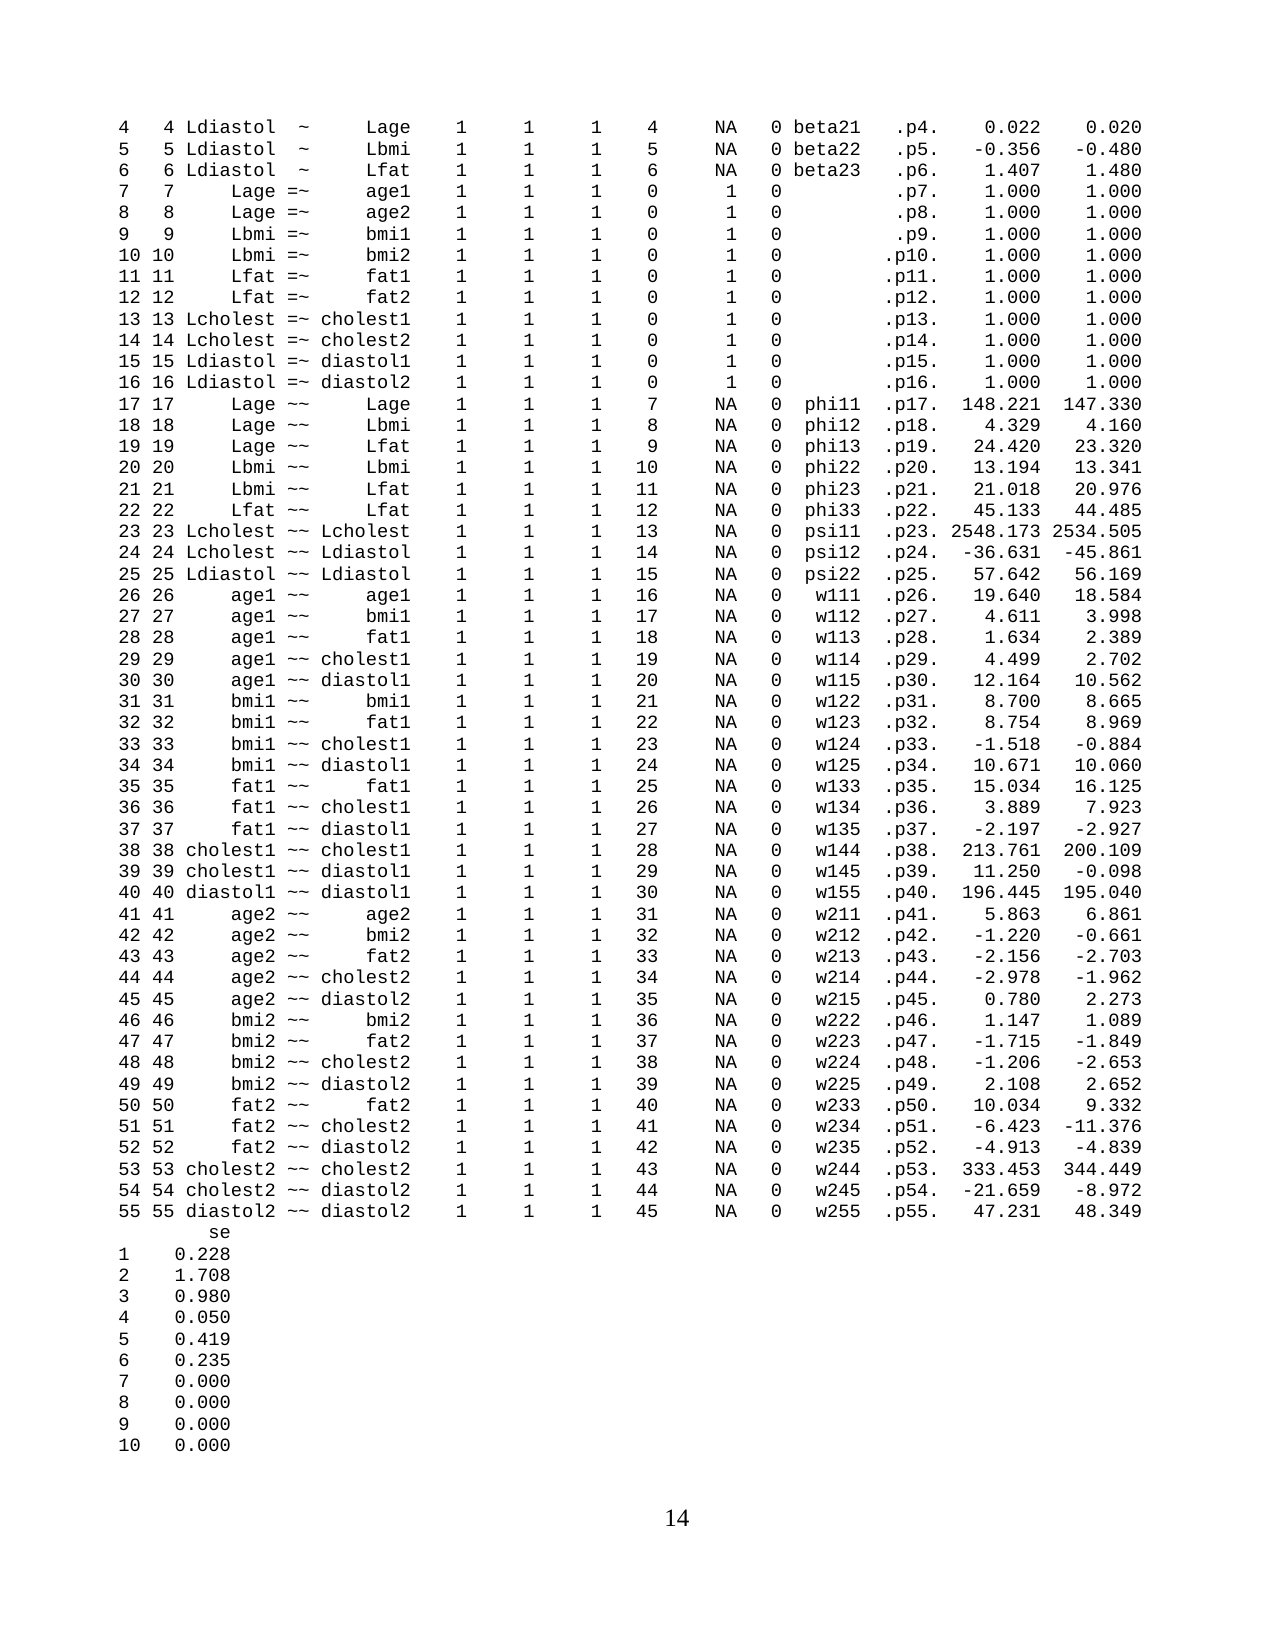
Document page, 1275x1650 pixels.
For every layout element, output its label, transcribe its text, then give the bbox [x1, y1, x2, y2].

text se [118, 1223, 1235, 1244]
text 6 0.235 [118, 1351, 1235, 1372]
text 27 27 age1 ~~ bmi1 1 1 1 17 NA 0 w112 .p27. 4.611 3.998 [118, 607, 1260, 628]
text 49 49 bmi2 ~~ diastol2 1 1 1 39 NA 0 w225 .p49. 2.108 2.652 [118, 1074, 1260, 1096]
text 8 8 Lage =~ age2 1 1 1 0 1 0 .p8. 1.000 1.000 [118, 203, 1260, 224]
text 51 51 fat2 ~~ cholest2 1 1 1 41 NA 0 w234 .p51. -6.423 -11.376 [118, 1117, 1260, 1138]
text 3 0.980 [118, 1287, 1235, 1308]
text 13 13 Lcholest =~ cholest1 1 1 1 0 1 0 .p13. 1.000 1.000 [118, 309, 1260, 331]
text 54 54 cholest2 ~~ diastol2 1 1 1 44 NA 0 w245 .p54. -21.659 -8.972 [118, 1181, 1260, 1202]
text 7 0.000 [118, 1372, 1235, 1393]
text 11 11 Lfat =~ fat1 1 1 1 0 1 0 .p11. 1.000 1.000 [118, 267, 1260, 288]
text 23 23 Lcholest ~~ Lcholest 1 1 1 13 NA 0 psi11 .p23. 2548.173 2534.505 [118, 522, 1260, 543]
text 4 0.050 [118, 1308, 1235, 1329]
text 16 16 Ldiastol =~ diastol2 1 1 1 0 1 0 .p16. 1.000 1.000 [118, 373, 1260, 394]
text 22 22 Lfat ~~ Lfat 1 1 1 12 NA 0 phi33 .p22. 45.133 44.485 [118, 501, 1260, 522]
text 53 53 cholest2 ~~ cholest2 1 1 1 43 NA 0 w244 .p53. 333.453 344.449 [118, 1159, 1260, 1181]
text 30 30 age1 ~~ diastol1 1 1 1 20 NA 0 w115 .p30. 12.164 10.562 [118, 671, 1260, 692]
text 20 20 Lbmi ~~ Lbmi 1 1 1 10 NA 0 phi22 .p20. 13.194 13.341 [118, 458, 1260, 479]
text 32 32 bmi1 ~~ fat1 1 1 1 22 NA 0 w123 .p32. 8.754 8.969 [118, 713, 1260, 734]
text 52 52 fat2 ~~ diastol2 1 1 1 42 NA 0 w235 .p52. -4.913 -4.839 [118, 1138, 1260, 1159]
text 26 26 age1 ~~ age1 1 1 1 16 NA 0 w111 .p26. 19.640 18.584 [118, 586, 1260, 607]
text 42 42 age2 ~~ bmi2 1 1 1 32 NA 0 w212 .p42. -1.220 -0.661 [118, 926, 1260, 947]
text 14 14 Lcholest =~ cholest2 1 1 1 0 1 0 .p14. 1.000 1.000 [118, 331, 1260, 352]
text 48 48 bmi2 ~~ cholest2 1 1 1 38 NA 0 w224 .p48. -1.206 -2.653 [118, 1053, 1260, 1074]
text 8 0.000 [118, 1393, 1235, 1414]
text 39 39 cholest1 ~~ diastol1 1 1 1 29 NA 0 w145 .p39. 11.250 -0.098 [118, 862, 1260, 883]
text 2 1.708 [118, 1266, 1235, 1287]
text 21 21 Lbmi ~~ Lfat 1 1 1 11 NA 0 phi23 .p21. 21.018 20.976 [118, 479, 1260, 501]
text 46 46 bmi2 ~~ bmi2 1 1 1 36 NA 0 w222 .p46. 1.147 1.089 [118, 1011, 1260, 1032]
text 19 19 Lage ~~ Lfat 1 1 1 9 NA 0 phi13 .p19. 24.420 23.320 [118, 437, 1260, 458]
text 45 45 age2 ~~ diastol2 1 1 1 35 NA 0 w215 .p45. 0.780 2.273 [118, 989, 1260, 1011]
text 36 36 fat1 ~~ cholest1 1 1 1 26 NA 0 w134 .p36. 3.889 7.923 [118, 798, 1260, 819]
text 35 35 fat1 ~~ fat1 1 1 1 25 NA 0 w133 .p35. 15.034 16.125 [118, 777, 1260, 798]
text 9 0.000 [118, 1414, 1235, 1436]
text 50 50 fat2 ~~ fat2 1 1 1 40 NA 0 w233 .p50. 10.034 9.332 [118, 1096, 1260, 1117]
text 24 24 Lcholest ~~ Ldiastol 1 1 1 14 NA 0 psi12 .p24. -36.631 -45.861 [118, 543, 1260, 564]
text 5 5 Ldiastol ~ Lbmi 1 1 1 5 NA 0 beta22 .p5. -0.356 -0.480 [118, 139, 1260, 161]
text 34 34 bmi1 ~~ diastol1 1 1 1 24 NA 0 w125 .p34. 10.671 10.060 [118, 756, 1260, 777]
text 38 38 cholest1 ~~ cholest1 1 1 1 28 NA 0 w144 .p38. 213.761 200.109 [118, 841, 1260, 862]
text 33 33 bmi1 ~~ cholest1 1 1 1 23 NA 0 w124 .p33. -1.518 -0.884 [118, 734, 1260, 756]
text 47 47 bmi2 ~~ fat2 1 1 1 37 NA 0 w223 .p47. -1.715 -1.849 [118, 1032, 1260, 1053]
text 44 44 age2 ~~ cholest2 1 1 1 34 NA 0 w214 .p44. -2.978 -1.962 [118, 968, 1260, 989]
text 15 15 Ldiastol =~ diastol1 1 1 1 0 1 0 .p15. 1.000 1.000 [118, 352, 1260, 373]
text 9 9 Lbmi =~ bmi1 1 1 1 0 1 0 .p9. 1.000 1.000 [118, 224, 1260, 246]
text 31 31 bmi1 ~~ bmi1 1 1 1 21 NA 0 w122 .p31. 8.700 8.665 [118, 692, 1260, 713]
text 37 37 fat1 ~~ diastol1 1 1 1 27 NA 0 w135 .p37. -2.197 -2.927 [118, 819, 1260, 841]
text 10 10 Lbmi =~ bmi2 1 1 1 0 1 0 .p10. 1.000 1.000 [118, 246, 1260, 267]
text 10 0.000 [118, 1436, 1235, 1457]
text 7 7 Lage =~ age1 1 1 1 0 1 0 .p7. 1.000 1.000 [118, 182, 1260, 203]
text 12 12 Lfat =~ fat2 1 1 1 0 1 0 .p12. 1.000 1.000 [118, 288, 1260, 309]
text 4 4 Ldiastol ~ Lage 1 1 1 4 NA 0 beta21 .p4. 0.022 0.020 [118, 118, 1260, 139]
text 17 17 Lage ~~ Lage 1 1 1 7 NA 0 phi11 .p17. 148.221 147.330 [118, 394, 1260, 416]
text 25 25 Ldiastol ~~ Ldiastol 1 1 1 15 NA 0 psi22 .p25. 57.642 56.169 [118, 564, 1260, 586]
text 43 43 age2 ~~ fat2 1 1 1 33 NA 0 w213 .p43. -2.156 -2.703 [118, 947, 1260, 968]
text 40 40 diastol1 ~~ diastol1 1 1 1 30 NA 0 w155 .p40. 196.445 195.040 [118, 883, 1260, 904]
text 1 0.228 [118, 1244, 1235, 1266]
text 55 55 diastol2 ~~ diastol2 1 1 1 45 NA 0 w255 .p55. 47.231 48.349 [118, 1202, 1260, 1223]
text 41 41 age2 ~~ age2 1 1 1 31 NA 0 w211 .p41. 5.863 6.861 [118, 904, 1260, 926]
text 28 28 age1 ~~ fat1 1 1 1 18 NA 0 w113 .p28. 1.634 2.389 [118, 628, 1260, 649]
text 6 6 Ldiastol ~ Lfat 1 1 1 6 NA 0 beta23 .p6. 1.407 1.480 [118, 161, 1260, 182]
text 29 29 age1 ~~ cholest1 1 1 1 19 NA 0 w114 .p29. 4.499 2.702 [118, 649, 1260, 671]
text 18 18 Lage ~~ Lbmi 1 1 1 8 NA 0 phi12 .p18. 4.329 4.160 [118, 416, 1260, 437]
text 5 0.419 [118, 1329, 1235, 1351]
